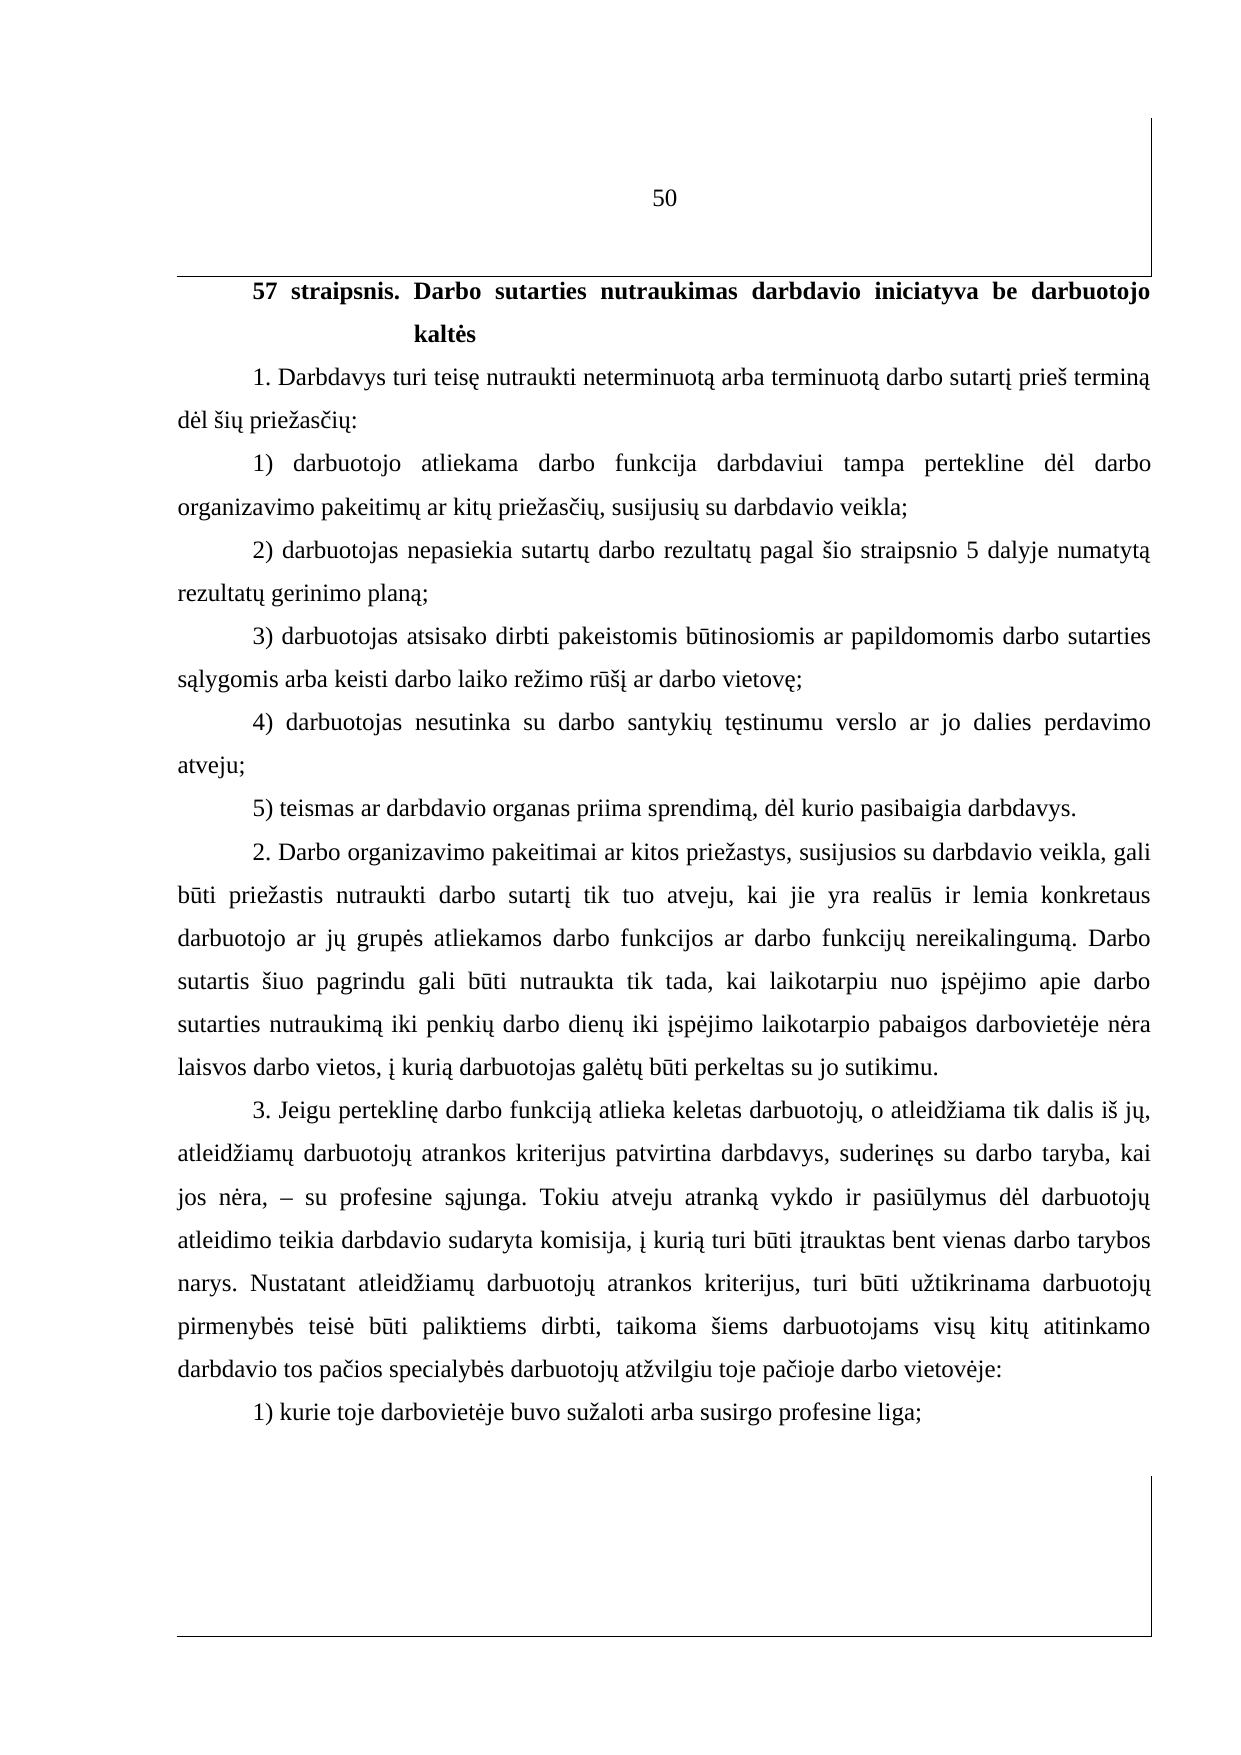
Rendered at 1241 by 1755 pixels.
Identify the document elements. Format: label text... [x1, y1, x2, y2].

text 4) darbuotojas nesutinka su darbo santykių tęstinumu verslo ar jo dalies perdavimo atveju; [177, 707, 1152, 779]
subtitle 57 straipsnis. Darbo sutarties nutraukimas darbdavio iniciatyva be darbuotojo kaltės [252, 276, 1152, 348]
text 1. Darbdavys turi teisę nutraukti neterminuotą arba terminuotą darbo sutartį prieš terminą dėl šių priežasčių: [177, 362, 1152, 434]
text 1) darbuotojo atliekama darbo funkcija darbdaviui tampa pertekline dėl darbo organizavimo pakeitimų ar kitų priežasčių, susijusių su darbdavio veikla; [177, 448, 1152, 520]
text 3) darbuotojas atsisako dirbti pakeistomis būtinosiomis ar papildomomis darbo sutarties sąlygomis arba keisti darbo laiko režimo rūšį ar darbo vietovę; [177, 621, 1152, 693]
text 3. Jeigu perteklinę darbo funkciją atlieka keletas darbuotojų, o atleidžiama tik dalis iš jų, atleidžiamų darbuotojų atrankos kriterijus patvirtina darbdavys, suderinęs su darbo taryba, kai jos nėra, – su profesine sąjunga. Tokiu atveju atranką vykdo ir pasiūlymus dėl darbuotojų atleidimo teikia darbdavio sudaryta komisija, į kurią turi būti įtrauktas bent vienas darbo tarybos narys. Nustatant atleidžiamų darbuotojų atrankos kriterijus, turi būti užtikrinama darbuotojų pirmenybės teisė būti paliktiems dirbti, taikoma šiems darbuotojams visų kitų atitinkamo darbdavio tos pačios specialybės darbuotojų atžvilgiu toje pačioje darbo vietovėje: [177, 1095, 1152, 1383]
text 1) kurie toje darbovietėje buvo sužaloti arba susirgo profesine liga; [177, 1397, 1152, 1426]
text 5) teismas ar darbdavio organas priima sprendimą, dėl kurio pasibaigia darbdavys. [177, 793, 1152, 822]
text 2. Darbo organizavimo pakeitimai ar kitos priežastys, susijusios su darbdavio veikla, gali būti priežastis nutraukti darbo sutartį tik tuo atveju, kai jie yra realūs ir lemia konkretaus darbuotojo ar jų grupės atliekamos darbo funkcijos ar darbo funkcijų nereikalingumą. Darbo sutartis šiuo pagrindu gali būti nutraukta tik tada, kai laikotarpiu nuo įspėjimo apie darbo sutarties nutraukimą iki penkių darbo dienų iki įspėjimo laikotarpio pabaigos darbovietėje nėra laisvos darbo vietos, į kurią darbuotojas galėtų būti perkeltas su jo sutikimu. [177, 837, 1152, 1081]
text 2) darbuotojas nepasiekia sutartų darbo rezultatų pagal šio straipsnio 5 dalyje numatytą rezultatų gerinimo planą; [177, 535, 1152, 607]
